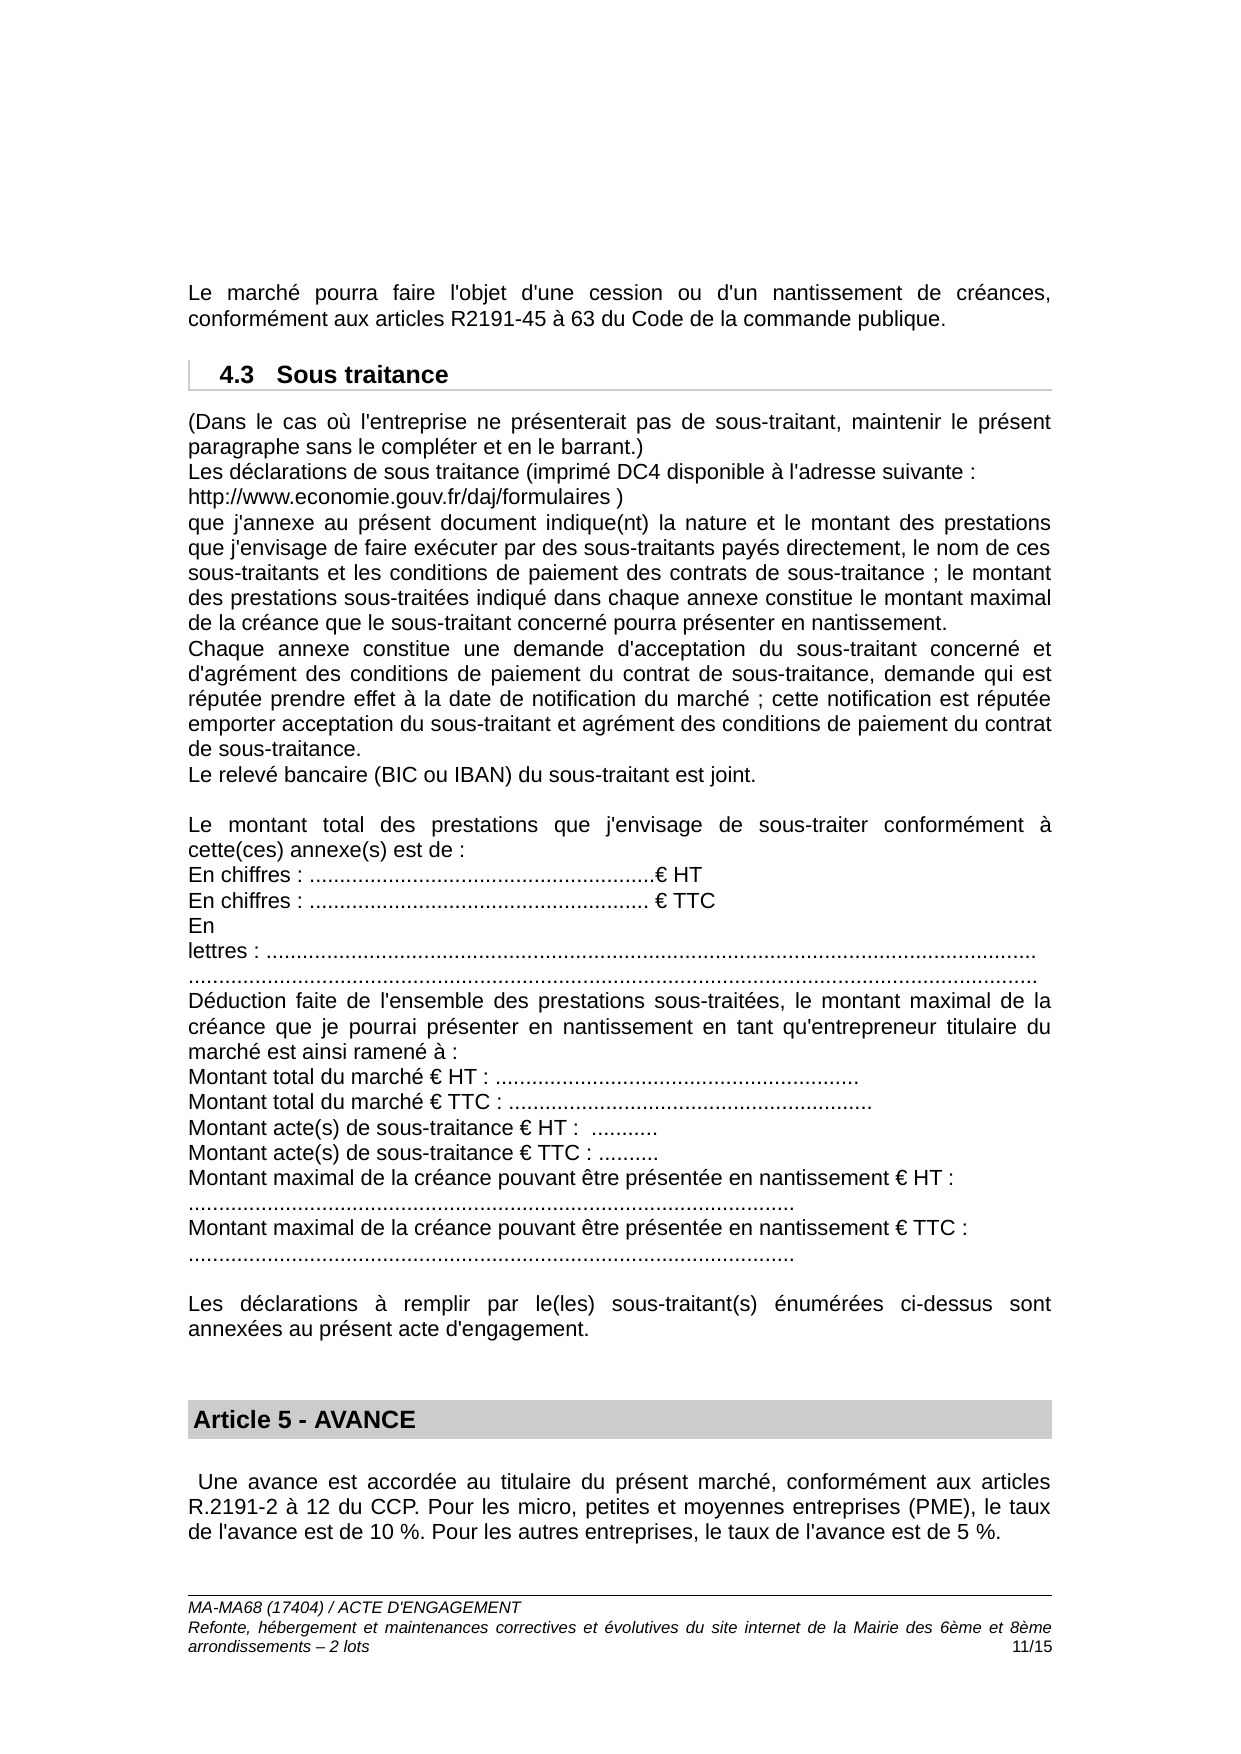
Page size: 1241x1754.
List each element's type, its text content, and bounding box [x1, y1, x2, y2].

text .................................................................................................... [188, 1241, 1052, 1266]
text Déduction faite de l'ensemble des prestations sous-traitées, le montant maximal de la créance que je pourrai présenter en nantissement en tant qu'entrepreneur titulaire du marché est ainsi ramené à : [188, 988, 1052, 1064]
text Le montant total des prestations que j'envisage de sous-traiter conformément à cette(ces) annexe(s) est de : [188, 812, 1052, 862]
text Le relevé bancaire (BIC ou IBAN) du sous-traitant est joint. [188, 762, 1052, 787]
text Montant acte(s) de sous-traitance € HT : ........... [188, 1114, 1052, 1140]
text En chiffres : ........................................................ € TTC [188, 888, 1052, 913]
text En chiffres : .........................................................€ HT [188, 862, 1052, 888]
text que j'annexe au présent document indique(nt) la nature et le montant des prestations que j'envisage de faire exécuter par des sous-traitants payés directement, le nom de ces sous-traitants et les conditions de paiement des contrats de sous-traitance ; le montant des prestations sous-traitées indiqué dans chaque annexe constitue le montant maximal de la créance que le sous-traitant concerné pourra présenter en nantissement. [188, 509, 1052, 636]
text En lettres : ............................................................................................................................... [188, 913, 1052, 963]
text Montant maximal de la créance pouvant être présentée en nantissement € HT : [188, 1165, 1052, 1190]
text Les déclarations de sous traitance (imprimé DC4 disponible à l'adresse suivante : [188, 459, 1052, 484]
text (Dans le cas où l'entreprise ne présenterait pas de sous-traitant, maintenir le présent paragraphe sans le compléter et en le barrant.) [188, 409, 1052, 459]
text ............................................................................................................................................ [188, 963, 1052, 988]
text Une avance est accordée au titulaire du présent marché, conformément aux articles R.2191-2 à 12 du CCP. Pour les micro, petites et moyennes entreprises (PME), le taux de l'avance est de 10 %. Pour les autres entreprises, le taux de l'avance est de 5 %. [188, 1469, 1052, 1544]
text Montant acte(s) de sous-traitance € TTC : .......... [188, 1140, 1052, 1165]
text .................................................................................................... [188, 1190, 1052, 1215]
text Chaque annexe constitue une demande d'acceptation du sous-traitant concerné et d'agrément des conditions de paiement du contrat de sous-traitance, demande qui est réputée prendre effet à la date de notification du marché ; cette notification est réputée emporter acceptation du sous-traitant et agrément des conditions de paiement du contrat de sous-traitance. [188, 636, 1052, 762]
subtitle AVANCE [190, 1403, 1050, 1437]
text http://www.economie.gouv.fr/daj/formulaires ) [188, 484, 1052, 509]
subtitle Sous traitance [190, 360, 1052, 389]
text Montant maximal de la créance pouvant être présentée en nantissement € TTC : [188, 1215, 1052, 1241]
text Montant total du marché € HT : ............................................................ [188, 1064, 1052, 1089]
text Les déclarations à remplir par le(les) sous-traitant(s) énumérées ci-dessus sont annexées au présent acte d'engagement. [188, 1291, 1052, 1341]
text Le marché pourra faire l'objet d'une cession ou d'un nantissement de créances, conformément aux articles R2191-45 à 63 du Code de la commande publique. [188, 280, 1052, 331]
text Montant total du marché € TTC : ............................................................ [188, 1089, 1052, 1114]
